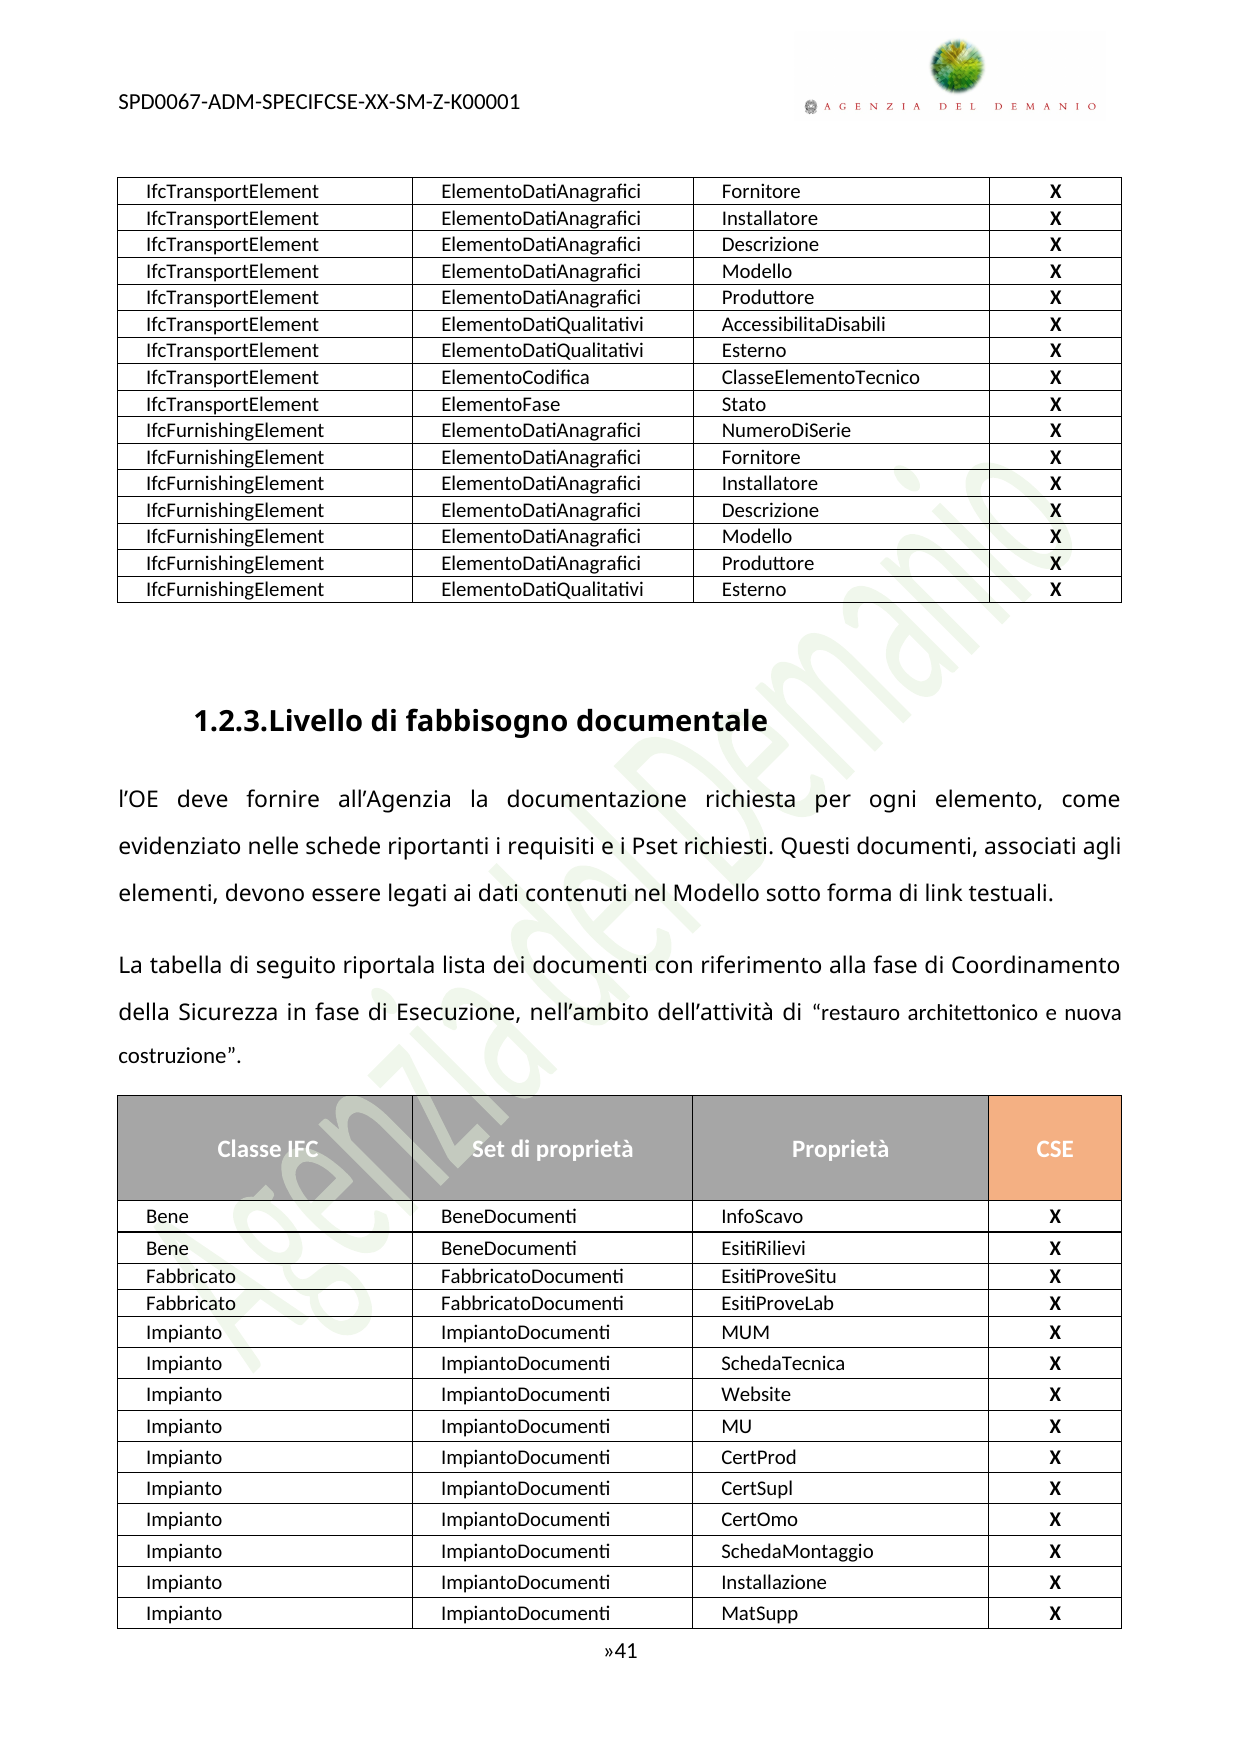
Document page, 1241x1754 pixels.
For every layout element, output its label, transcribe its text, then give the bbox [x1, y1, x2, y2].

table_cell ImpiantoDocumenti [413, 1348, 692, 1378]
table_cell EsitiProveLab [693, 1290, 988, 1316]
table_cell ElementoDatiAnagrafici [413, 497, 693, 522]
table_cell [990, 577, 1021, 602]
table_cell MU [693, 1411, 988, 1441]
table_cell X [990, 417, 1121, 443]
table_cell X [990, 364, 1121, 390]
table_cell ElementoDatiAnagrafici [413, 444, 693, 469]
table_cell X [990, 533, 1007, 549]
table_cell ImpiantoDocumenti [413, 1379, 692, 1409]
table_cell ElementoDatiAnagrafici [413, 470, 693, 496]
table_cell ElementoDatiAnagrafici [413, 258, 693, 283]
table_cell X [1066, 524, 1121, 549]
table_cell ElementoDatiAnagrafici [413, 205, 693, 230]
table_cell [248, 1211, 284, 1231]
table_cell ElementoDatiAnagrafici [413, 524, 693, 549]
table_cell Fabbricato [118, 1290, 213, 1316]
table_header CSE [989, 1096, 1121, 1200]
table_cell Impianto [118, 1598, 412, 1628]
table_cell X [990, 311, 1121, 337]
list [786, 700, 862, 740]
table_cell [973, 577, 989, 593]
table_cell X [989, 1473, 1121, 1503]
table_cell X [990, 231, 1121, 257]
table_cell IfcFurnishingElement [118, 417, 412, 443]
table_cell EsitiProveSitu [693, 1264, 988, 1289]
table_cell IfcFurnishingElement [118, 470, 412, 496]
text La tabella di seguito riportala lista dei documenti con riferimento alla fase di Coordinamento della Sicurezza in fase di Esecuzione, nell’ambito dell’attività di “restauro architettonico e nuova costruzione”. [118, 949, 1122, 1069]
table_cell ImpiantoDocumenti [413, 1598, 692, 1628]
table_cell ImpiantoDocumenti [413, 1473, 692, 1503]
table_cell IfcTransportElement [118, 285, 412, 310]
table_cell ImpiantoDocumenti [413, 1504, 692, 1534]
table_cell Impianto [118, 1442, 412, 1472]
table_cell MUM [693, 1317, 988, 1347]
table_cell Bene [118, 1233, 177, 1263]
text l’OE deve fornire all’Agenzia la documentazione richiesta per ogni elemento, come evidenziato nelle schede riportanti i requisiti e i Pset richiesti. Questi documenti, associati agli elementi, devono essere legati ai dati contenuti nel Modello sotto forma di link testuali. [118, 783, 1122, 908]
table_cell [322, 1201, 412, 1231]
table_cell Fornitore [694, 178, 989, 204]
table_cell ImpiantoDocumenti [413, 1317, 692, 1347]
list Livello di fabbisogno documentale [193, 700, 805, 740]
table_cell FabbricatoDocumenti [413, 1290, 692, 1316]
table_cell Descrizione [694, 497, 981, 522]
table_cell Installatore [694, 470, 969, 496]
table_cell ElementoDatiAnagrafici [413, 178, 693, 204]
table_cell X [989, 1264, 1121, 1289]
table_cell Impianto [118, 1567, 412, 1597]
table_cell Fornitore [694, 444, 989, 469]
table_cell IfcTransportElement [118, 205, 412, 230]
table_cell IfcTransportElement [118, 364, 412, 390]
table_cell IfcTransportElement [118, 258, 412, 283]
table_cell ElementoDatiAnagrafici [413, 550, 693, 576]
table_cell Impianto [118, 1473, 412, 1503]
table_cell X [989, 1290, 1121, 1316]
table_cell Stato [694, 391, 989, 416]
table_cell [271, 1201, 320, 1231]
table_cell Installazione [693, 1567, 988, 1597]
table_cell X [990, 258, 1121, 283]
table_cell Esterno [694, 577, 917, 602]
table_cell Bene [187, 1233, 269, 1263]
table_header [360, 1096, 412, 1139]
table_cell X [990, 285, 1121, 310]
table_cell Modello [694, 258, 989, 283]
table_cell CertOmo [693, 1504, 988, 1534]
table_cell X [989, 1567, 1121, 1597]
table_cell ImpiantoDocumenti [413, 1442, 692, 1472]
table_cell IfcFurnishingElement [118, 444, 412, 469]
table_cell ElementoFase [413, 391, 693, 416]
table_cell [909, 552, 952, 576]
table_cell ElementoCodifica [413, 364, 693, 390]
list [841, 700, 1122, 740]
table_cell IfcFurnishingElement [118, 524, 412, 549]
table_cell X [989, 1379, 1121, 1409]
table_cell FabbricatoDocumenti [413, 1264, 692, 1289]
table_cell X [990, 178, 1121, 204]
table_cell Bene [296, 1233, 412, 1263]
table_header Set di proprietà [413, 1096, 692, 1200]
table_cell Fabbricato [193, 1264, 244, 1289]
table_cell Impianto [118, 1411, 412, 1441]
table_cell InfoScavo [693, 1201, 988, 1231]
table_cell X [990, 550, 1121, 576]
table_cell IfcTransportElement [118, 311, 412, 337]
table_cell Esterno [694, 338, 989, 363]
table_cell IfcFurnishingElement [118, 550, 412, 576]
table_cell Fabbricato [318, 1290, 358, 1316]
table_cell X [989, 1442, 1121, 1472]
table_cell Installatore [694, 205, 989, 230]
table_cell IfcTransportElement [118, 178, 412, 204]
table_cell ElementoDatiQualitativi [413, 338, 693, 363]
table_cell Bene [253, 1233, 289, 1252]
table_cell Impianto [118, 1504, 412, 1534]
table_cell X [1016, 577, 1121, 602]
table_cell SchedaMontaggio [693, 1536, 988, 1566]
table_cell Bene [184, 1250, 207, 1263]
table_cell X [989, 1504, 1121, 1534]
table_cell IfcTransportElement [118, 391, 412, 416]
table_cell Fabbricato [367, 1290, 412, 1316]
table_header Classe IFC [118, 1096, 392, 1200]
table_cell X [990, 391, 1121, 416]
table_cell [945, 550, 989, 576]
table_cell ImpiantoDocumenti [413, 1411, 692, 1441]
table_cell X [1013, 470, 1121, 496]
table_cell ImpiantoDocumenti [413, 1567, 692, 1597]
table_cell IfcFurnishingElement [118, 577, 412, 602]
table_cell X [1002, 524, 1056, 549]
table_cell Impianto [118, 1536, 412, 1566]
table_cell ElementoDatiAnagrafici [413, 231, 693, 257]
table_cell NumeroDiSerie [694, 417, 989, 443]
table_cell Website [693, 1379, 988, 1409]
table_cell [963, 524, 989, 549]
table_header [348, 1113, 412, 1200]
table_cell [990, 478, 1024, 496]
table_cell X [989, 1348, 1121, 1378]
table_cell Impianto [118, 1317, 234, 1347]
table_cell X [989, 1536, 1121, 1566]
table_cell X [1046, 497, 1121, 522]
table_cell Fabbricato [118, 1264, 195, 1289]
table_cell Bene [118, 1201, 238, 1231]
table_cell X [990, 205, 1121, 230]
table_cell X [990, 444, 1121, 469]
table_header Proprietà [693, 1096, 988, 1200]
table_cell ClasseElementoTecnico [694, 364, 989, 390]
table_cell BeneDocumenti [413, 1201, 692, 1231]
table_cell Impianto [118, 1379, 412, 1409]
table_cell X [990, 338, 1121, 363]
table_cell Fabbricato [232, 1264, 293, 1289]
table_cell ElementoDatiQualitativi [413, 577, 693, 602]
table_cell IfcTransportElement [118, 338, 412, 363]
table_cell CertProd [693, 1442, 988, 1472]
table_cell Fabbricato [291, 1264, 326, 1279]
table_cell Fabbricato [270, 1290, 314, 1316]
table_cell CertSupl [693, 1473, 988, 1503]
table_cell IfcFurnishingElement [118, 497, 412, 522]
table_cell Descrizione [694, 231, 989, 257]
table_cell BeneDocumenti [413, 1233, 692, 1263]
table_cell AccessibilitaDisabili [694, 311, 989, 337]
table_cell ElementoDatiAnagrafici [413, 285, 693, 310]
table_cell SchedaTecnica [693, 1348, 988, 1378]
table_cell X [989, 1411, 1121, 1441]
table_cell IfcTransportElement [118, 231, 412, 257]
table_cell MatSupp [693, 1598, 988, 1628]
table_cell X [989, 1233, 1121, 1263]
table_cell ElementoDatiQualitativi [413, 311, 693, 337]
table_cell X [989, 1598, 1121, 1628]
table_cell Bene [348, 1233, 369, 1237]
table_cell [990, 497, 1048, 522]
table_cell Modello [694, 524, 968, 549]
table_cell Fabbricato [340, 1264, 412, 1289]
table_cell ElementoDatiAnagrafici [413, 417, 693, 443]
table_cell X [989, 1201, 1121, 1231]
table_cell Impianto [118, 1348, 412, 1378]
table_cell Fabbricato [245, 1300, 283, 1316]
table_cell Produttore [694, 285, 989, 310]
table_cell EsitiRilievi [693, 1233, 988, 1263]
table_cell [236, 1317, 412, 1347]
table_cell Produttore [694, 550, 899, 576]
table_cell X [989, 1317, 1121, 1347]
table_cell Fabbricato [211, 1290, 243, 1309]
table_cell [913, 577, 978, 602]
table_cell ImpiantoDocumenti [413, 1536, 692, 1566]
